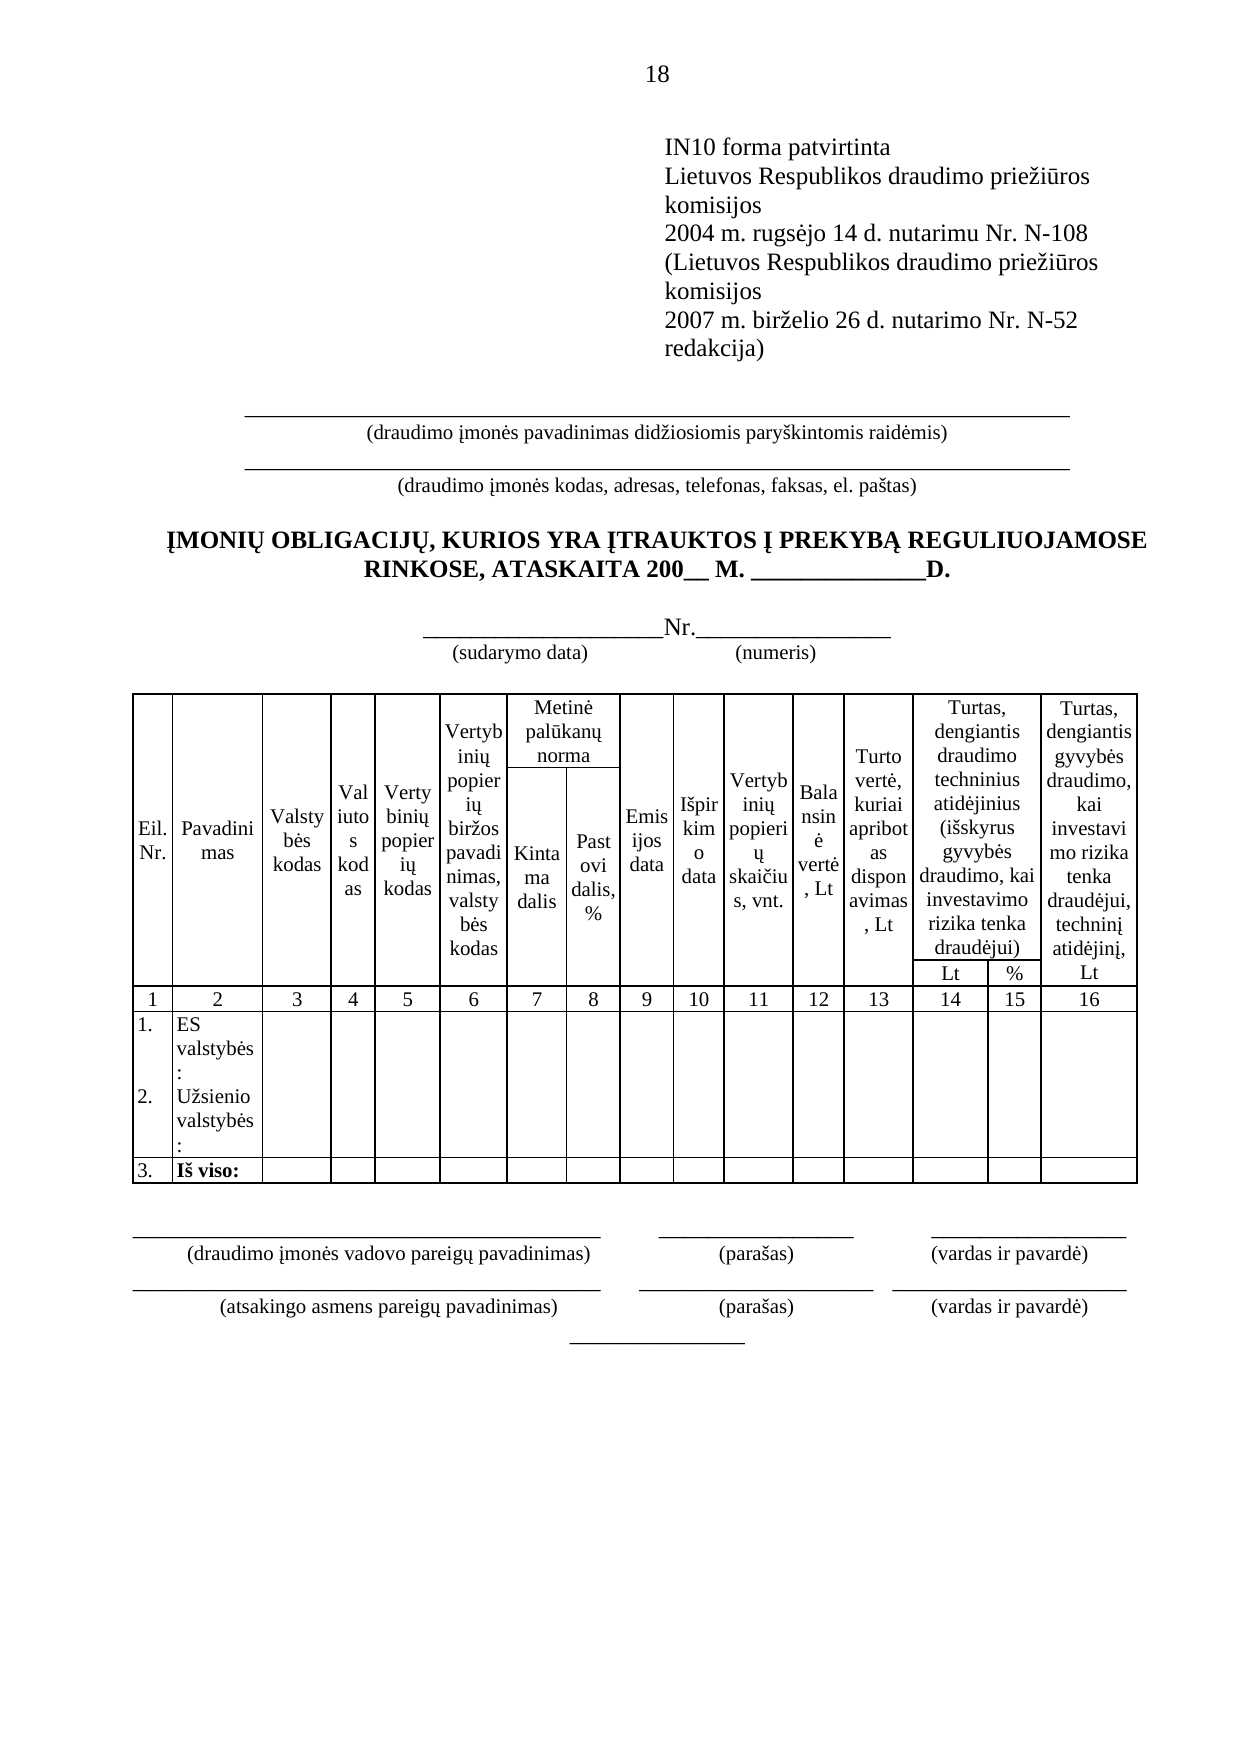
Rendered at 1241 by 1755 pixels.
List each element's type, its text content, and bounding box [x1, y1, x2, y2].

text (draudimo įmonės kodas, adresas, telefonas, faksas, el. paštas) [133, 472, 1181, 497]
table_cell [376, 1158, 439, 1182]
text IN10 forma patvirtinta [133, 132, 1181, 161]
table_cell [263, 1158, 330, 1182]
table_cell [725, 1084, 792, 1157]
table_header Eil. Nr. [134, 695, 172, 985]
text 2004 m. rugsėjo 14 d. nutarimu Nr. N-108 [133, 218, 1181, 247]
table_cell 1 [134, 987, 172, 1011]
text ĮMONIŲ OBLIGACIJŲ, KURIOS YRA ĮTRAUKTOS Į PREKYBĄ REGULIUOJAMOSE RINKOSE, ATASKAITA 200__ M. ______________D. [133, 525, 1181, 583]
text Lietuvos Respublikos draudimo priežiūros [133, 161, 1181, 190]
table_cell 11 [725, 987, 792, 1011]
table_cell [725, 1158, 792, 1182]
table_cell [567, 1084, 619, 1157]
table_cell [621, 1012, 673, 1084]
table_cell [794, 1158, 843, 1182]
table_cell 5 [376, 987, 439, 1011]
table_cell [508, 1158, 566, 1182]
table_header Valstybės kodas [263, 695, 330, 985]
table_header Balansinė vertė, Lt [794, 695, 843, 985]
table_cell [674, 1084, 723, 1157]
text (Lietuvos Respublikos draudimo priežiūros [133, 247, 1181, 276]
table_cell [845, 1158, 912, 1182]
table_header Išpirkimo data [674, 695, 723, 985]
table_header Valiutos kodas [332, 695, 374, 985]
table_cell [567, 1012, 619, 1084]
table_cell [508, 1084, 566, 1157]
table_cell [989, 1158, 1040, 1182]
table_cell 8 [567, 987, 619, 1011]
table_cell [794, 1012, 843, 1084]
table_cell [1042, 1084, 1136, 1157]
table_header Vertybinių popierių biržos pavadinimas, valstybės kodas [441, 695, 506, 985]
table_cell 1. [134, 1012, 172, 1084]
text (draudimo įmonės vadovo pareigų pavadinimas) (parašas) (vardas ir pavardė) [133, 1241, 1181, 1265]
table_cell [1042, 1012, 1136, 1084]
table_cell [621, 1084, 673, 1157]
text redakcija) [133, 333, 1181, 362]
table_cell [914, 1158, 987, 1182]
table_cell [332, 1084, 374, 1157]
text __________________________________________________________________ [133, 391, 1181, 420]
table_cell [989, 1012, 1040, 1084]
table_cell Pastovi dalis, % [567, 768, 619, 985]
table_cell [376, 1084, 439, 1157]
table_cell [1042, 1158, 1136, 1182]
table_cell 14 [914, 987, 987, 1011]
table_cell % [989, 961, 1040, 985]
table_cell [376, 1012, 439, 1084]
table_cell 6 [441, 987, 506, 1011]
table_cell 12 [794, 987, 843, 1011]
table_cell Kintama dalis [508, 768, 566, 985]
table_cell 2. [134, 1084, 172, 1157]
table_header Turtas, dengiantis gyvybės draudimo, kai investavimo rizika tenka draudėjui, techninį atidėjinį, Lt [1042, 695, 1136, 985]
text komisijos [133, 190, 1181, 218]
text (sudarymo data) (numeris) [133, 640, 1181, 664]
table_cell 10 [674, 987, 723, 1011]
table_cell [263, 1012, 330, 1084]
text (draudimo įmonės pavadinimas didžiosiomis paryškintomis raidėmis) [133, 420, 1181, 444]
table_header Pavadinimas [173, 695, 262, 985]
table_cell [441, 1012, 506, 1084]
table_header Turtas, dengiantis draudimo techninius atidėjinius (išskyrus gyvybės draudimo, kai investavimo rizika tenka draudėjui) [914, 695, 1040, 959]
table_cell 7 [508, 987, 566, 1011]
table_cell 3 [263, 987, 330, 1011]
table_cell [332, 1158, 374, 1182]
text ______________ [133, 1318, 1181, 1347]
table_cell ES valstybės: [173, 1012, 262, 1084]
table_cell [567, 1158, 619, 1182]
table_header Emisijos data [621, 695, 673, 985]
table_cell [621, 1158, 673, 1182]
table_cell [332, 1012, 374, 1084]
table_cell Iš viso: [173, 1158, 262, 1182]
table_header Metinė palūkanų norma [508, 695, 619, 767]
table_header Vertybinių popierių skaičius, vnt. [725, 695, 792, 985]
text 2007 m. birželio 26 d. nutarimo Nr. N-52 [133, 305, 1181, 333]
table_cell 16 [1042, 987, 1136, 1011]
table_cell Lt [914, 961, 987, 985]
table_cell [674, 1158, 723, 1182]
table_cell 15 [989, 987, 1040, 1011]
table_cell [989, 1084, 1040, 1157]
table_cell 3. [134, 1158, 172, 1182]
table_cell [441, 1084, 506, 1157]
table_cell Užsienio valstybės: [173, 1084, 262, 1157]
table_cell [725, 1012, 792, 1084]
text komisijos [133, 276, 1181, 305]
text Nr. [133, 612, 1181, 640]
table_cell 13 [845, 987, 912, 1011]
table_cell 9 [621, 987, 673, 1011]
table_cell [914, 1084, 987, 1157]
table_cell 4 [332, 987, 374, 1011]
table_header Vertybinių popierių kodas [376, 695, 439, 985]
table_cell [441, 1158, 506, 1182]
text (atsakingo asmens pareigų pavadinimas) (parašas) (vardas ir pavardė) [133, 1294, 1181, 1318]
table_cell [914, 1012, 987, 1084]
table_cell [845, 1084, 912, 1157]
table_cell 2 [173, 987, 262, 1011]
table_cell [845, 1012, 912, 1084]
table_cell [508, 1012, 566, 1084]
table_cell [794, 1084, 843, 1157]
table_cell [674, 1012, 723, 1084]
text __________________________________________________________________ [133, 444, 1181, 472]
table_cell [263, 1084, 330, 1157]
table_header Turto vertė, kuriai apribotas disponavimas, Lt [845, 695, 912, 985]
